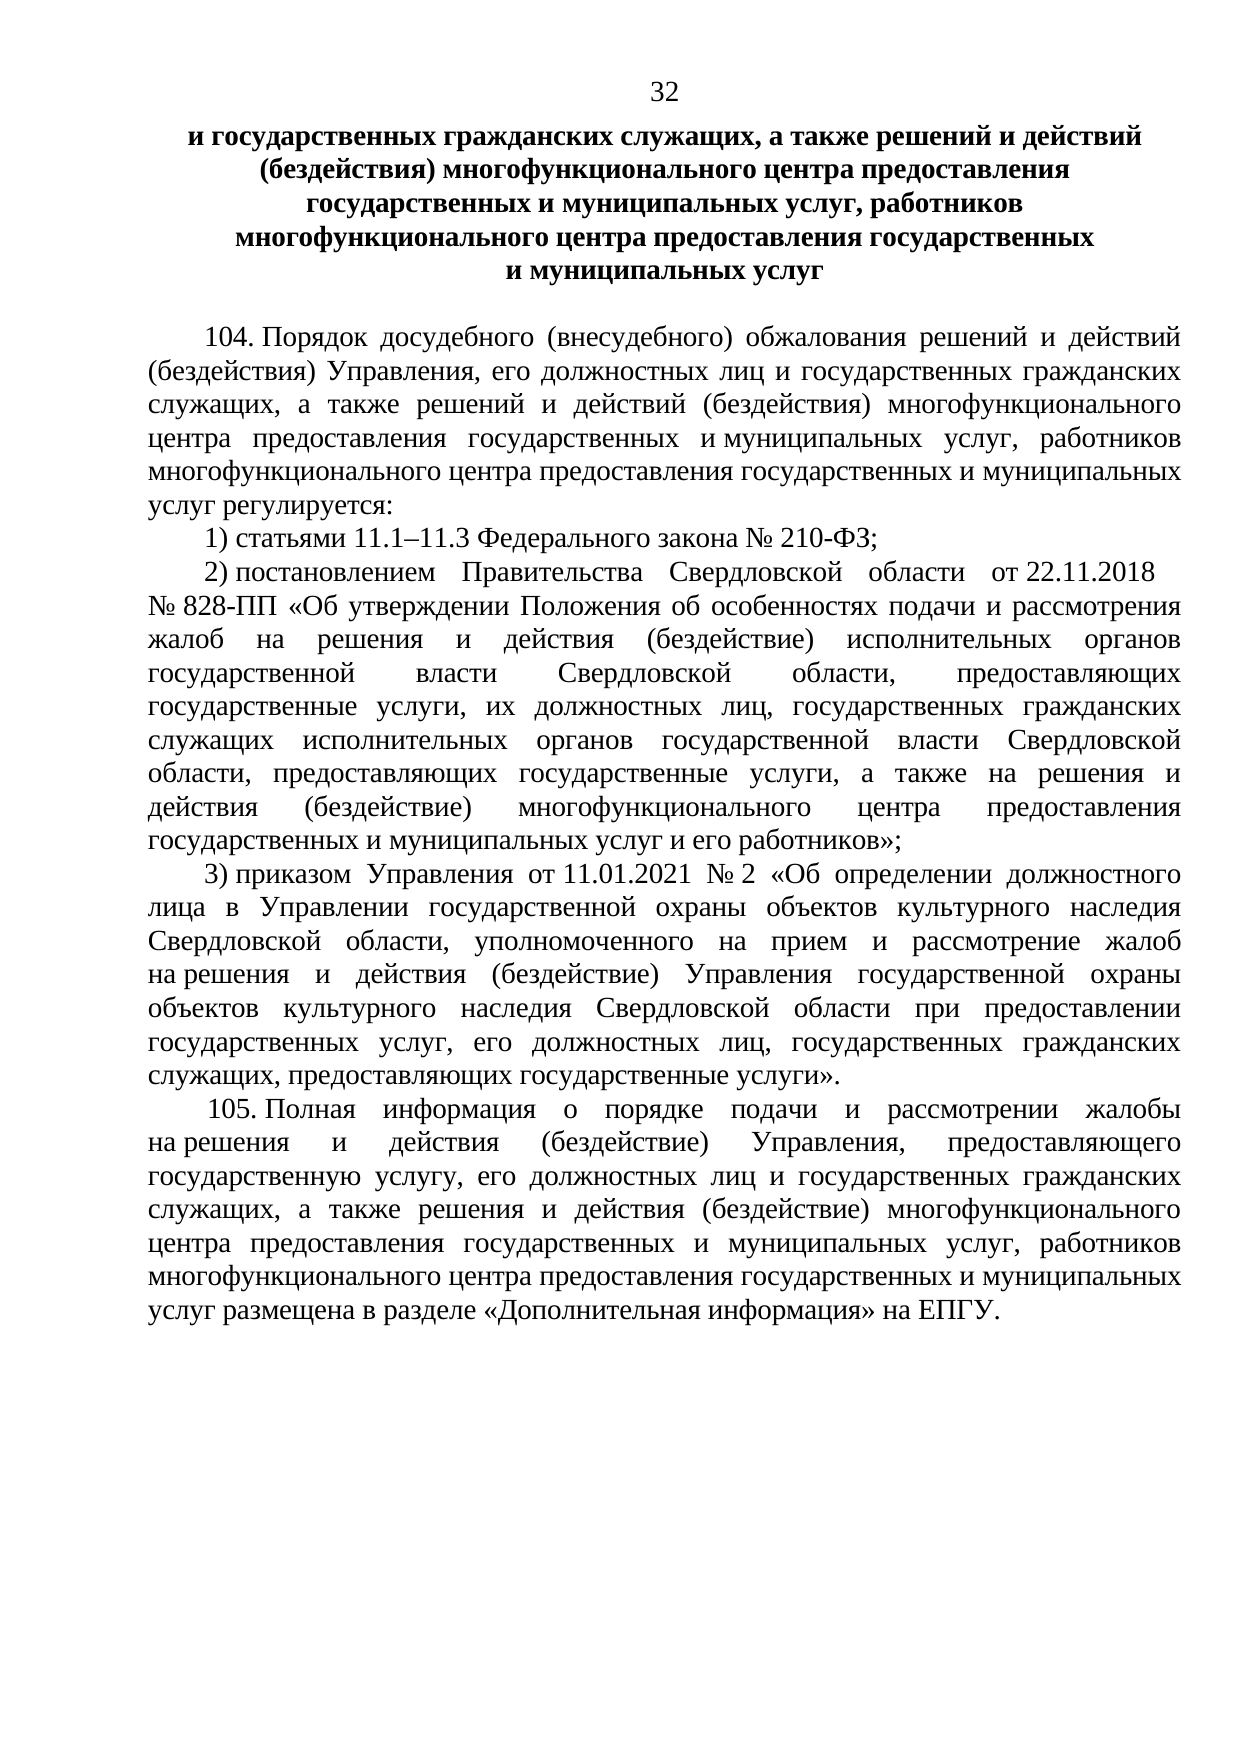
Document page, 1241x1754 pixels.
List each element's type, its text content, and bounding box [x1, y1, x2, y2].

text и государственных гражданских служащих, а также решений и действий (бездействия) многофункционального центра предоставления государственных и муниципальных услуг, работников многофункционального центра предоставления государственных и муниципальных услуг [148, 118, 1181, 286]
text 1) статьями 11.1–11.3 Федерального закона № 210-ФЗ; [148, 521, 1181, 554]
text 2) постановлением Правительства Свердловской области от 22.11.2018 № 828-ПП «Об утверждении Положения об особенностях подачи и рассмотрения жалоб на решения и действия (бездействие) исполнительных органов государственной власти Свердловской области, предоставляющих государственные услуги, их должностных лиц, государственных гражданских служащих исполнительных органов государственной власти Свердловской области, предоставляющих государственные услуги, а также на решения и действия (бездействие) многофункционального центра предоставления государственных и муниципальных услуг и его работников»; [148, 554, 1181, 856]
text 105. Полная информация о порядке подачи и рассмотрении жалобы на решения и действия (бездействие) Управления, предоставляющего государственную услугу, его должностных лиц и государственных гражданских служащих, а также решения и действия (бездействие) многофункционального центра предоставления государственных и муниципальных услуг, работников многофункционального центра предоставления государственных и муниципальных услуг размещена в разделе «Дополнительная информация» на ЕПГУ. [148, 1091, 1181, 1326]
text 3) приказом Управления от 11.01.2021 № 2 «Об определении должностного лица в Управлении государственной охраны объектов культурного наследия Свердловской области, уполномоченного на прием и рассмотрение жалоб на решения и действия (бездействие) Управления государственной охраны объектов культурного наследия Свердловской области при предоставлении государственных услуг, его должностных лиц, государственных гражданских служащих, предоставляющих государственные услуги». [148, 856, 1181, 1091]
text 104. Порядок досудебного (внесудебного) обжалования решений и действий (бездействия) Управления, его должностных лиц и государственных гражданских служащих, а также решений и действий (бездействия) многофункционального центра предоставления государственных и муниципальных услуг, работников многофункционального центра предоставления государственных и муниципальных услуг регулируется: [148, 319, 1181, 521]
